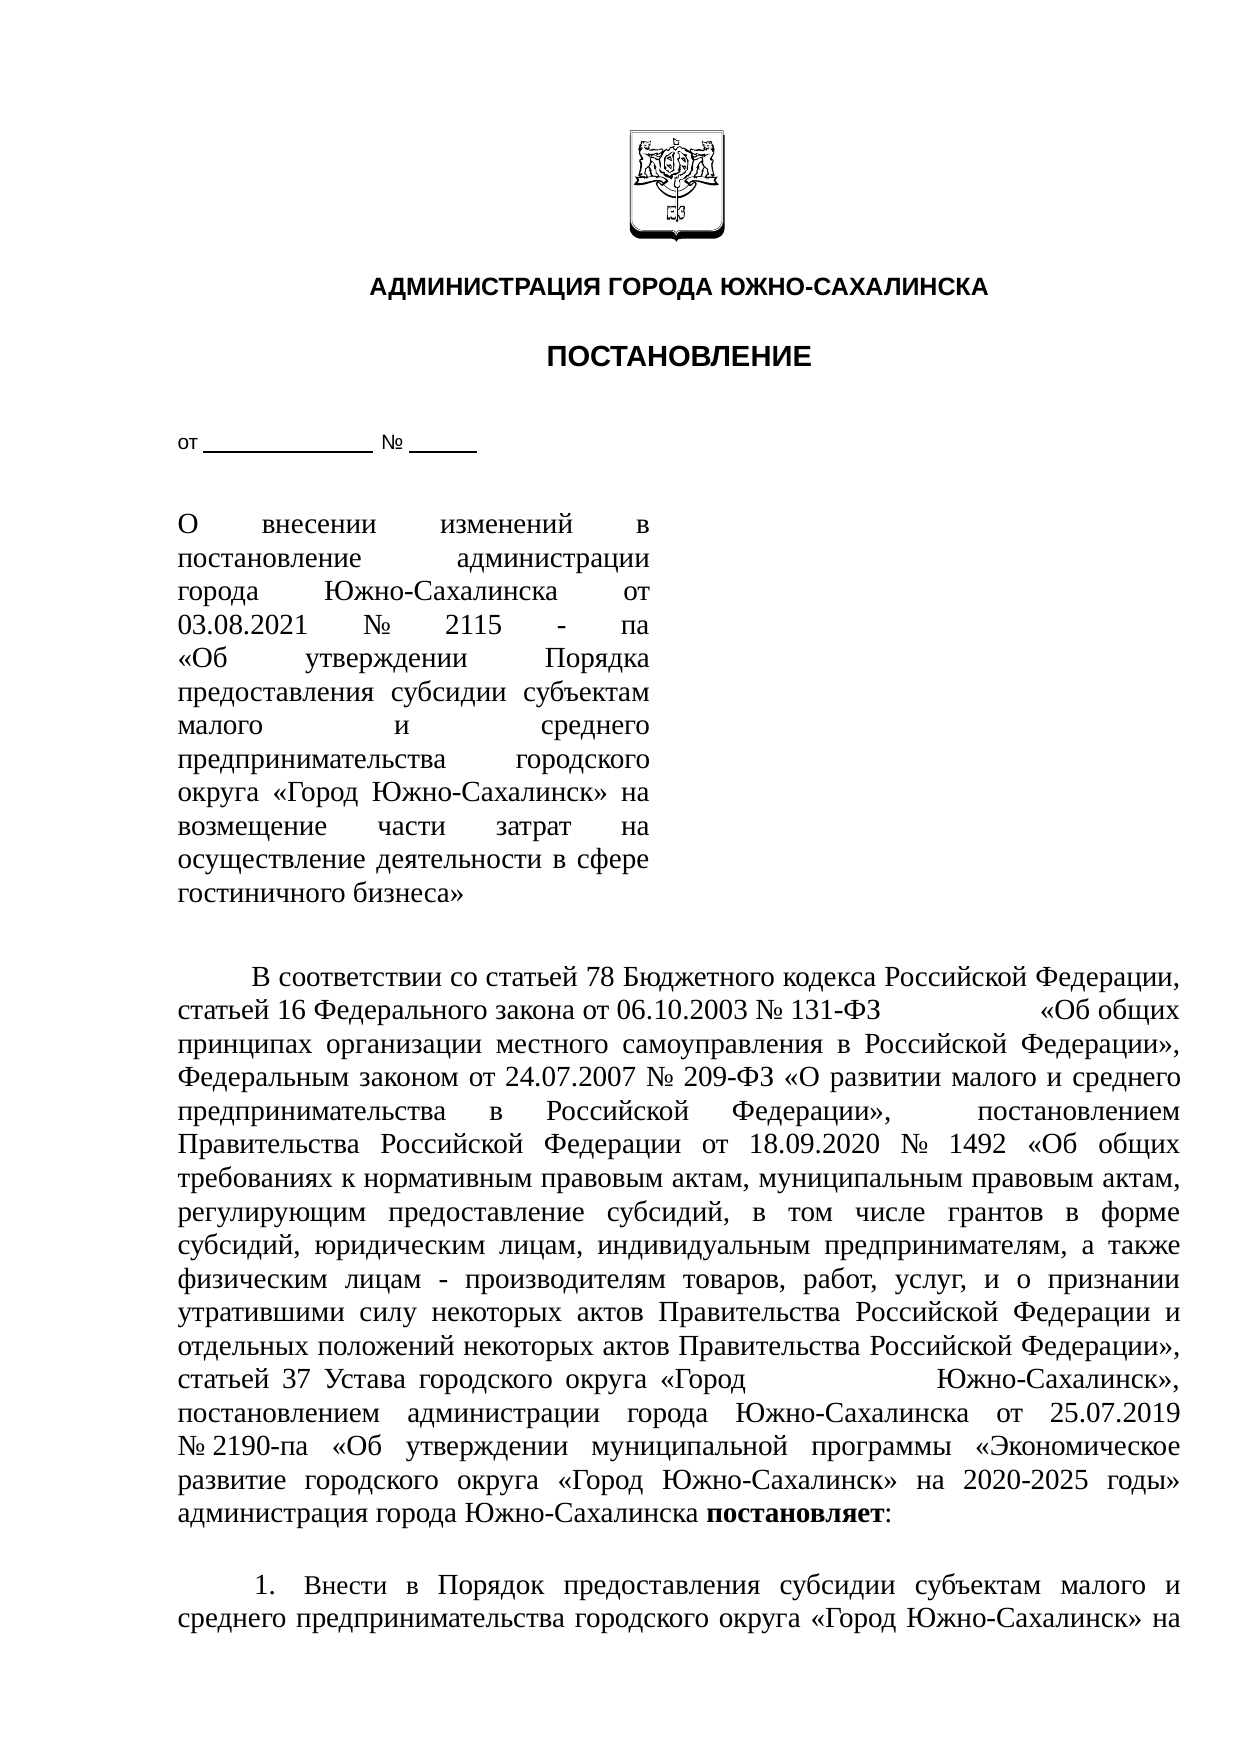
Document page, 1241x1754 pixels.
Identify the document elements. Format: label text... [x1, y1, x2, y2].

list Внести в Порядок предоставления субсидии субъектам малого и среднего предпринимательства городского округа «Город Южно-Сахалинск» на [177, 1567, 1181, 1634]
text О внесении изменений в постановление администрации города Южно-Сахалинска от 03.08.2021 № 2115 - па «Об утверждении Порядка предоставления субсидии субъектам малого и среднего предпринимательства городского округа «Город Южно-Сахалинск» на возмещение части затрат на осуществление деятельности в сфере гостиничного бизнеса» [177, 506, 650, 909]
text от № [177, 423, 1181, 456]
text В соответствии со статьей 78 Бюджетного кодекса Российской Федерации, статьей 16 Федерального закона от 06.10.2003 № 131-ФЗ «Об общих принципах организации местного самоуправления в Российской Федерации», Федеральным законом от 24.07.2007 № 209-ФЗ «О развитии малого и среднего предпринимательства в Российской Федерации», постановлением Правительства Российской Федерации от 18.09.2020 № 1492 «Об общих требованиях к нормативным правовым актам, муниципальным правовым актам, регулирующим предоставление субсидий, в том числе грантов в форме субсидий, юридическим лицам, индивидуальным предпринимателям, а также физическим лицам - производителям товаров, работ, услуг, и о признании утратившими силу некоторых актов Правительства Российской Федерации и отдельных положений некоторых актов Правительства Российской Федерации», статьей 37 Устава городского округа «Город Южно-Сахалинск», постановлением администрации города Южно-Сахалинска от 25.07.2019 № 2190-па «Об утверждении муниципальной программы «Экономическое развитие городского округа «Город Южно-Сахалинск» на 2020-2025 годы» администрация города Южно-Сахалинска постановляет: [177, 959, 1181, 1529]
text АДМИНИСТРАЦИЯ ГОРОДА ЮЖНО-САХАЛИНСКА [177, 272, 1181, 301]
text ПОСТАНОВЛЕНИЕ [177, 339, 1181, 372]
